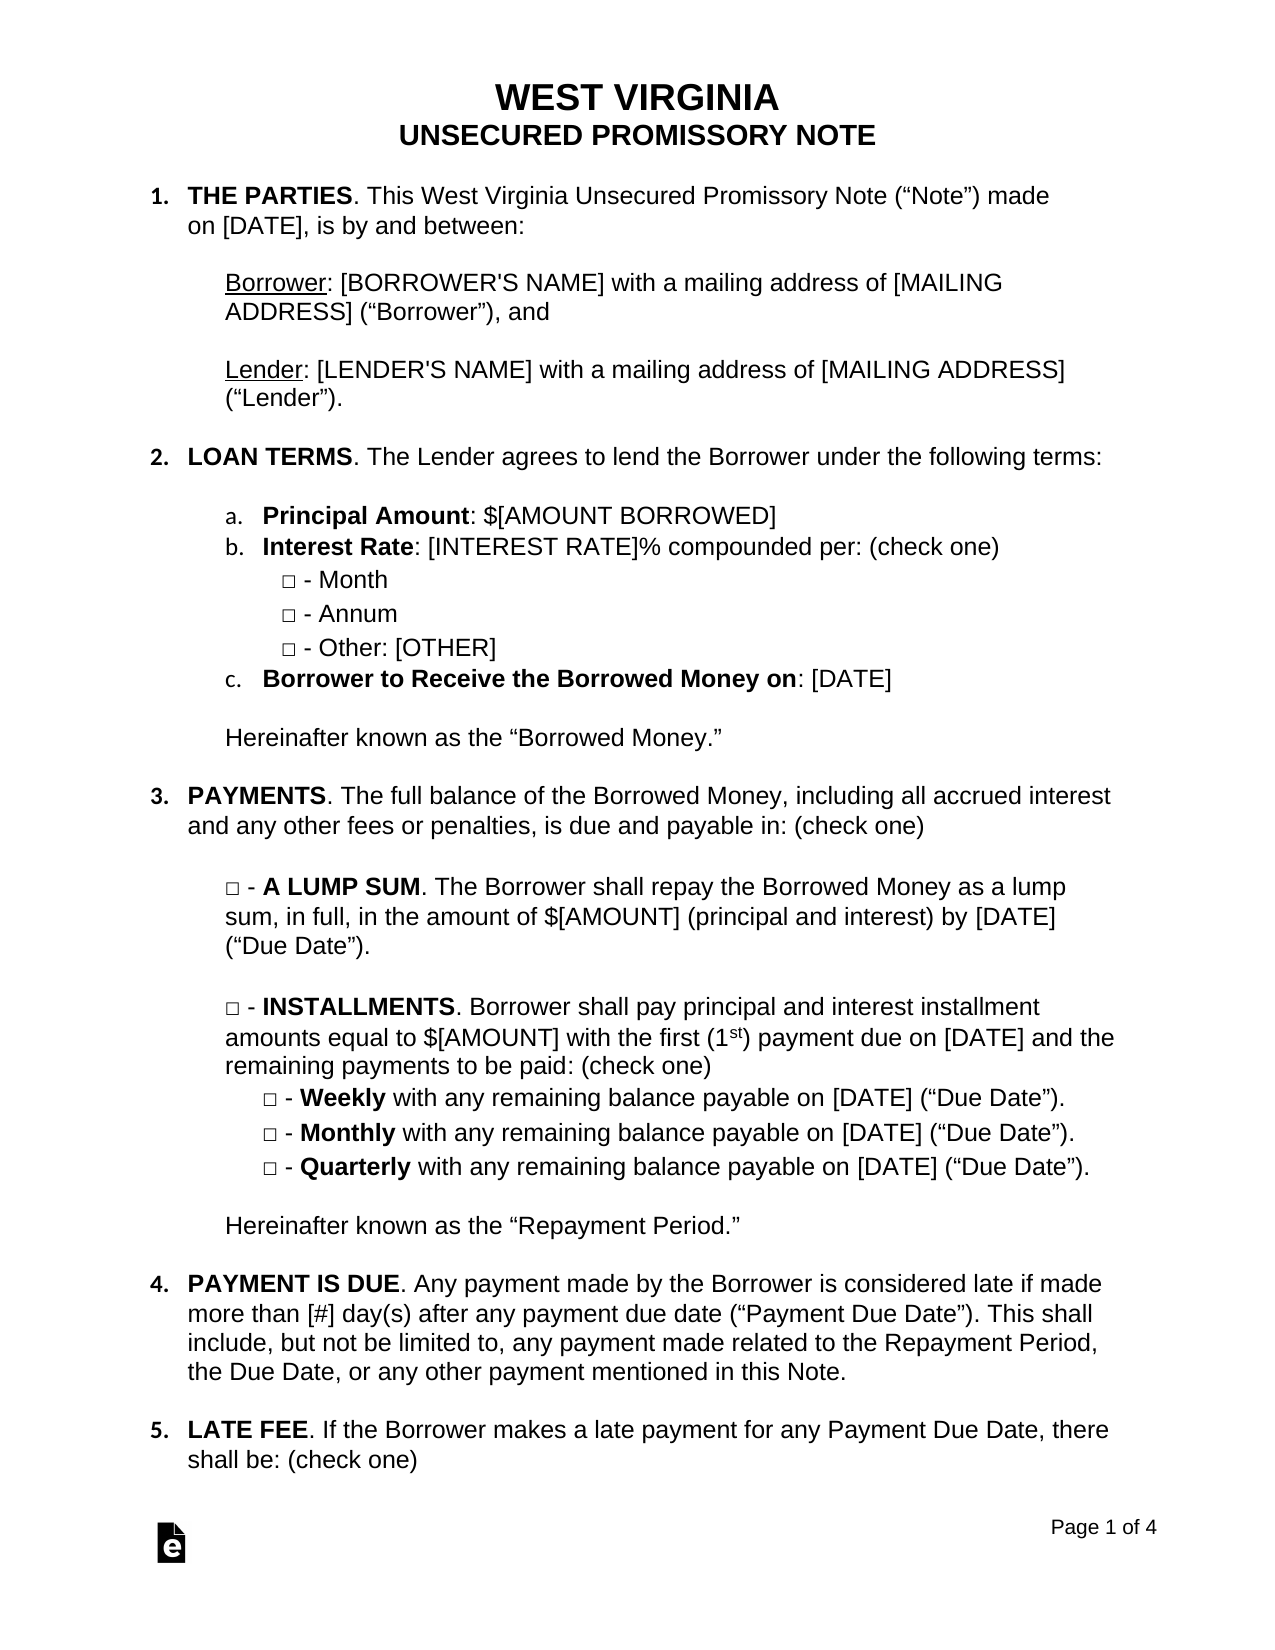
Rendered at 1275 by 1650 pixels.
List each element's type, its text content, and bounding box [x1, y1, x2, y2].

text ☐ - Annum [281, 595, 1125, 629]
text Lender: [LENDER'S NAME] with a mailing address of [MAILING ADDRESS] (“Lender”). [225, 355, 1125, 412]
text Hereinafter known as the “Repayment Period.” [225, 1211, 1125, 1240]
subtitle UNSECURED PROMISSORY NOTE [150, 118, 1125, 152]
text ☐ - Other: [OTHER] [281, 629, 1125, 663]
text Hereinafter known as the “Borrowed Money.” [225, 723, 1125, 751]
list PAYMENT IS DUE. Any payment made by the Borrower is considered late if made more than [#] day(s) after any payment due date (“Payment Due Date”). This shall include, but not be limited to, any payment made related to the Repayment Period, the Due Date, or any other payment mentioned in this Note. [150, 1268, 1125, 1385]
list LOAN TERMS. The Lender agrees to lend the Borrower under the following terms: [150, 441, 1125, 471]
text Borrower: [BORROWER'S NAME] with a mailing address of [MAILING ADDRESS] (“Borrower”), and [225, 268, 1125, 326]
list Interest Rate: [INTEREST RATE]% compounded per: (check one) [225, 531, 1125, 561]
list Principal Amount: $[AMOUNT BORROWED] [225, 500, 1125, 531]
list LATE FEE. If the Borrower makes a late payment for any Payment Due Date, there shall be: (check one) [150, 1414, 1125, 1473]
text ☐ - Weekly with any remaining balance payable on [DATE] (“Due Date”). [225, 1080, 1125, 1114]
text ☐ - Month [281, 561, 1125, 595]
list PAYMENTS. The full balance of the Borrowed Money, including all accrued interest and any other fees or penalties, is due and payable in: (check one) [150, 780, 1125, 839]
text ☐ - Quarterly with any remaining balance payable on [DATE] (“Due Date”). [225, 1148, 1125, 1182]
list Borrower to Receive the Borrowed Money on: [DATE] [225, 663, 1125, 694]
text ☐ - INSTALLMENTS. Borrower shall pay principal and interest installment amounts equal to $[AMOUNT] with the first (1st) payment due on [DATE] and the remaining payments to be paid: (check one) [225, 988, 1125, 1080]
text ☐ - A LUMP SUM. The Borrower shall repay the Borrowed Money as a lump sum, in full, in the amount of $[AMOUNT] (principal and interest) by [DATE] (“Due Date”). [225, 868, 1125, 960]
text ☐ - Monthly with any remaining balance payable on [DATE] (“Due Date”). [225, 1114, 1125, 1148]
subtitle WEST VIRGINIA [150, 75, 1125, 118]
list THE PARTIES. This West Virginia Unsecured Promissory Note (“Note”) made on [DATE], is by and between: [150, 180, 1125, 240]
